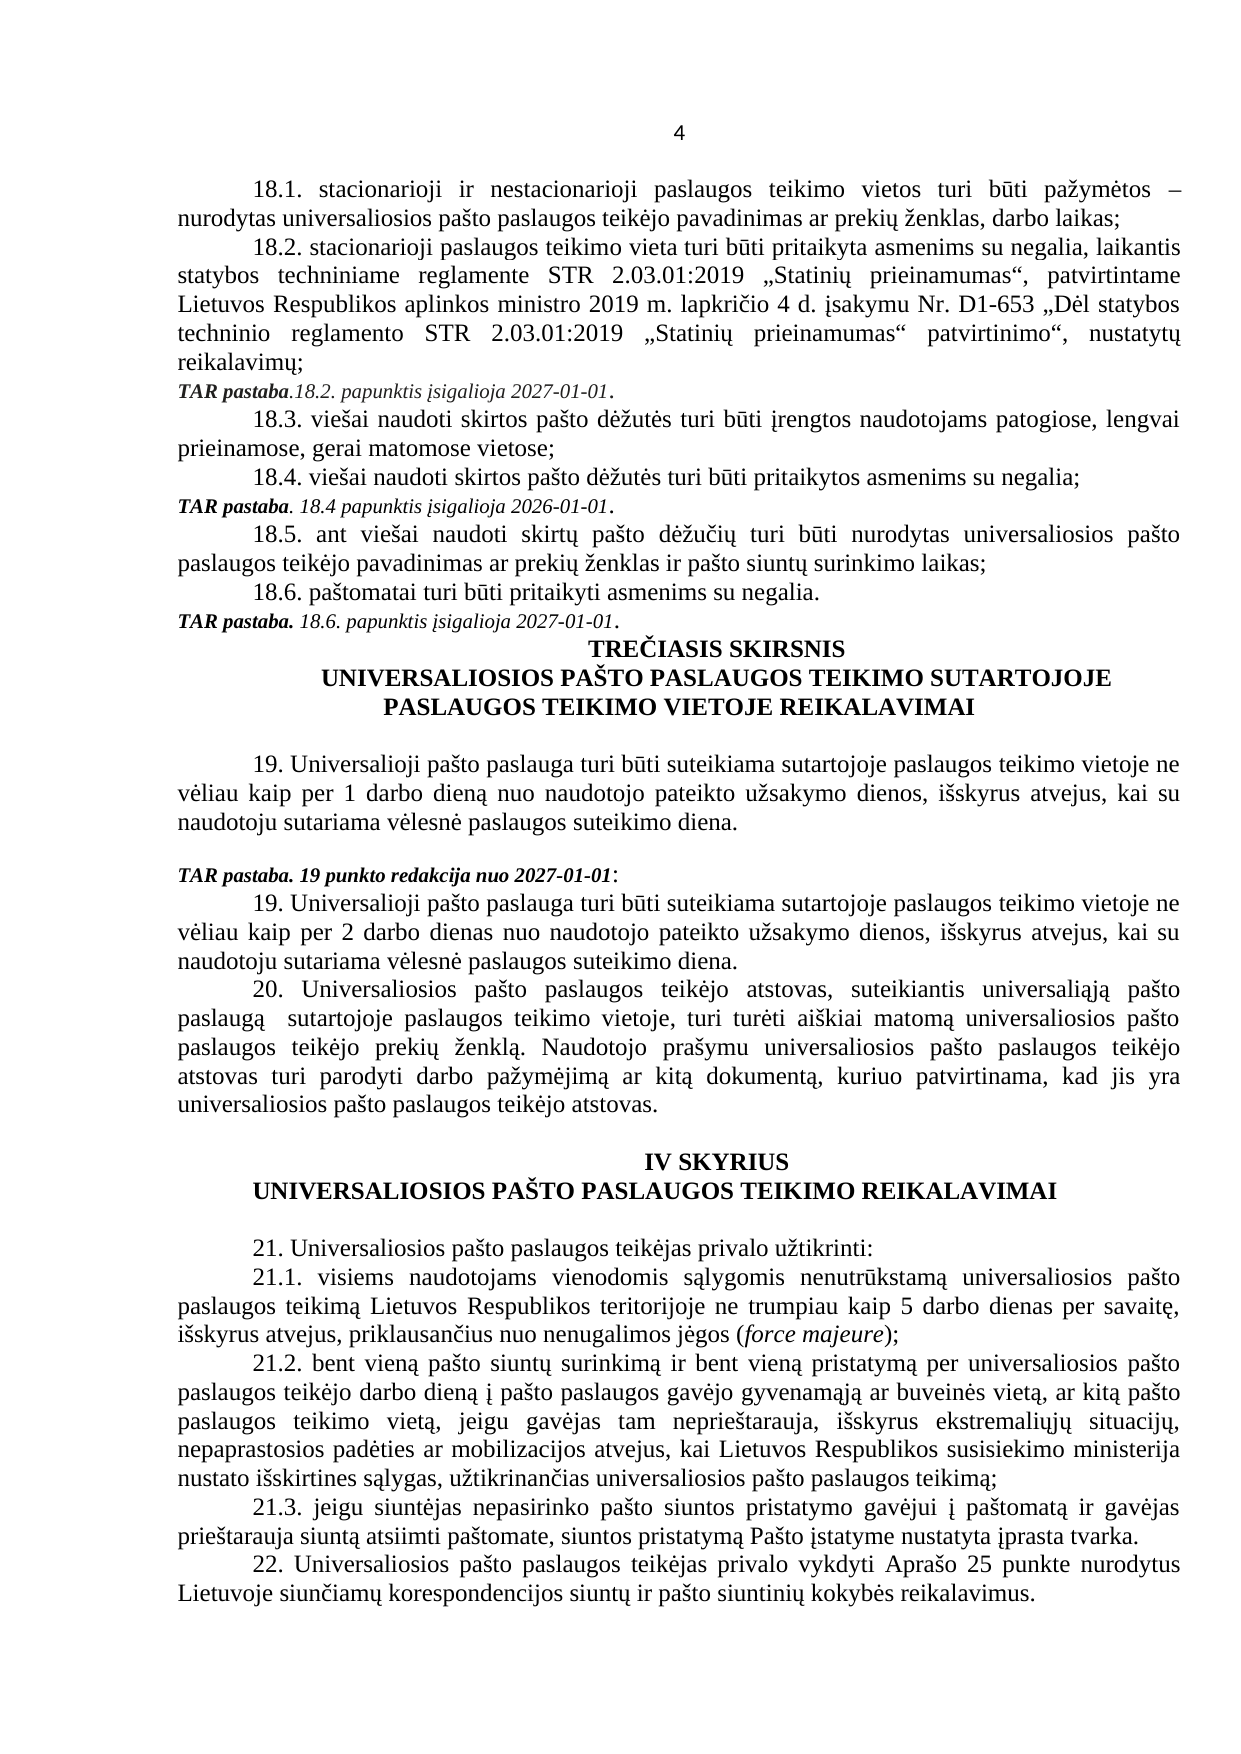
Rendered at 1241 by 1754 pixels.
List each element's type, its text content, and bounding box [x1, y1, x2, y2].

text 21.2. bent vieną pašto siuntų surinkimą ir bent vieną pristatymą per universaliosios pašto paslaugos teikėjo darbo dieną į pašto paslaugos gavėjo gyvenamąją ar buveinės vietą, ar kitą pašto paslaugos teikimo vietą, jeigu gavėjas tam neprieštarauja, išskyrus ekstremaliųjų situacijų, nepaprastosios padėties ar mobilizacijos atvejus, kai Lietuvos Respublikos susisiekimo ministerija nustato išskirtines sąlygas, užtikrinančias universaliosios pašto paslaugos teikimą; [177, 1348, 1181, 1492]
text 20. Universaliosios pašto paslaugos teikėjo atstovas, suteikiantis universaliąją pašto paslaugą sutartojoje paslaugos teikimo vietoje, turi turėti aiškiai matomą universaliosios pašto paslaugos teikėjo prekių ženklą. Naudotojo prašymu universaliosios pašto paslaugos teikėjo atstovas turi parodyti darbo pažymėjimą ar kitą dokumentą, kuriuo patvirtinama, kad jis yra universaliosios pašto paslaugos teikėjo atstovas. [177, 974, 1181, 1118]
text 21.1. visiems naudotojams vienodomis sąlygomis nenutrūkstamą universaliosios pašto paslaugos teikimą Lietuvos Respublikos teritorijoje ne trumpiau kaip 5 darbo dienas per savaitę, išskyrus atvejus, priklausančius nuo nenugalimos jėgos (force majeure); [177, 1262, 1181, 1348]
text TAR pastaba. 19 punkto redakcija nuo 2027-01-01: [177, 859, 1181, 888]
text TAR pastaba.18.2. papunktis įsigalioja 2027-01-01. [177, 375, 1181, 404]
text 18.3. viešai naudoti skirtos pašto dėžutės turi būti įrengtos naudotojams patogiose, lengvai prieinamose, gerai matomose vietose; [177, 404, 1181, 462]
text 18.2. stacionarioji paslaugos teikimo vieta turi būti pritaikyta asmenims su negalia, laikantis statybos techniniame reglamente STR 2.03.01:2019 „Statinių prieinamumas“, patvirtintame Lietuvos Respublikos aplinkos ministro 2019 m. lapkričio 4 d. įsakymu Nr. D1-653 „Dėl statybos techninio reglamento STR 2.03.01:2019 „Statinių prieinamumas“ patvirtinimo“, nustatytų reikalavimų; [177, 232, 1181, 375]
text UNIVERSALIOSIOS PAŠTO PASLAUGOS TEIKIMO REIKALAVIMAI [177, 1176, 1181, 1204]
text 21. Universaliosios pašto paslaugos teikėjas privalo užtikrinti: [177, 1233, 1181, 1262]
text 22. Universaliosios pašto paslaugos teikėjas privalo vykdyti Aprašo 25 punkte nurodytus Lietuvoje siunčiamų korespondencijos siuntų ir pašto siuntinių kokybės reikalavimus. [177, 1549, 1181, 1607]
text TAR pastaba. 18.6. papunktis įsigalioja 2027-01-01. [177, 605, 1181, 634]
text 18.6. paštomatai turi būti pritaikyti asmenims su negalia. [177, 577, 1181, 605]
text UNIVERSALIOSIOS PAŠTO PASLAUGOS TEIKIMO SUTARTOJOJE PASLAUGOS TEIKIMO VIETOJE REIKALAVIMAI [177, 663, 1181, 720]
text TAR pastaba. 18.4 papunktis įsigalioja 2026-01-01. [177, 490, 1181, 519]
text IV SKYRIUS [177, 1147, 1181, 1176]
text 18.5. ant viešai naudoti skirtų pašto dėžučių turi būti nurodytas universaliosios pašto paslaugos teikėjo pavadinimas ar prekių ženklas ir pašto siuntų surinkimo laikas; [177, 519, 1181, 577]
text 19. Universalioji pašto paslauga turi būti suteikiama sutartojoje paslaugos teikimo vietoje ne vėliau kaip per 2 darbo dienas nuo naudotojo pateikto užsakymo dienos, išskyrus atvejus, kai su naudotoju sutariama vėlesnė paslaugos suteikimo diena. [177, 888, 1181, 974]
text 21.3. jeigu siuntėjas nepasirinko pašto siuntos pristatymo gavėjui į paštomatą ir gavėjas prieštarauja siuntą atsiimti paštomate, siuntos pristatymą Pašto įstatyme nustatyta įprasta tvarka. [177, 1492, 1181, 1549]
text 18.1. stacionarioji ir nestacionarioji paslaugos teikimo vietos turi būti pažymėtos – nurodytas universaliosios pašto paslaugos teikėjo pavadinimas ar prekių ženklas, darbo laikas; [177, 174, 1181, 232]
text 19. Universalioji pašto paslauga turi būti suteikiama sutartojoje paslaugos teikimo vietoje ne vėliau kaip per 1 darbo dieną nuo naudotojo pateikto užsakymo dienos, išskyrus atvejus, kai su naudotoju sutariama vėlesnė paslaugos suteikimo diena. [177, 749, 1181, 835]
text TREČIASIS SKIRSNIS [177, 634, 1181, 663]
text 18.4. viešai naudoti skirtos pašto dėžutės turi būti pritaikytos asmenims su negalia; [177, 462, 1181, 490]
